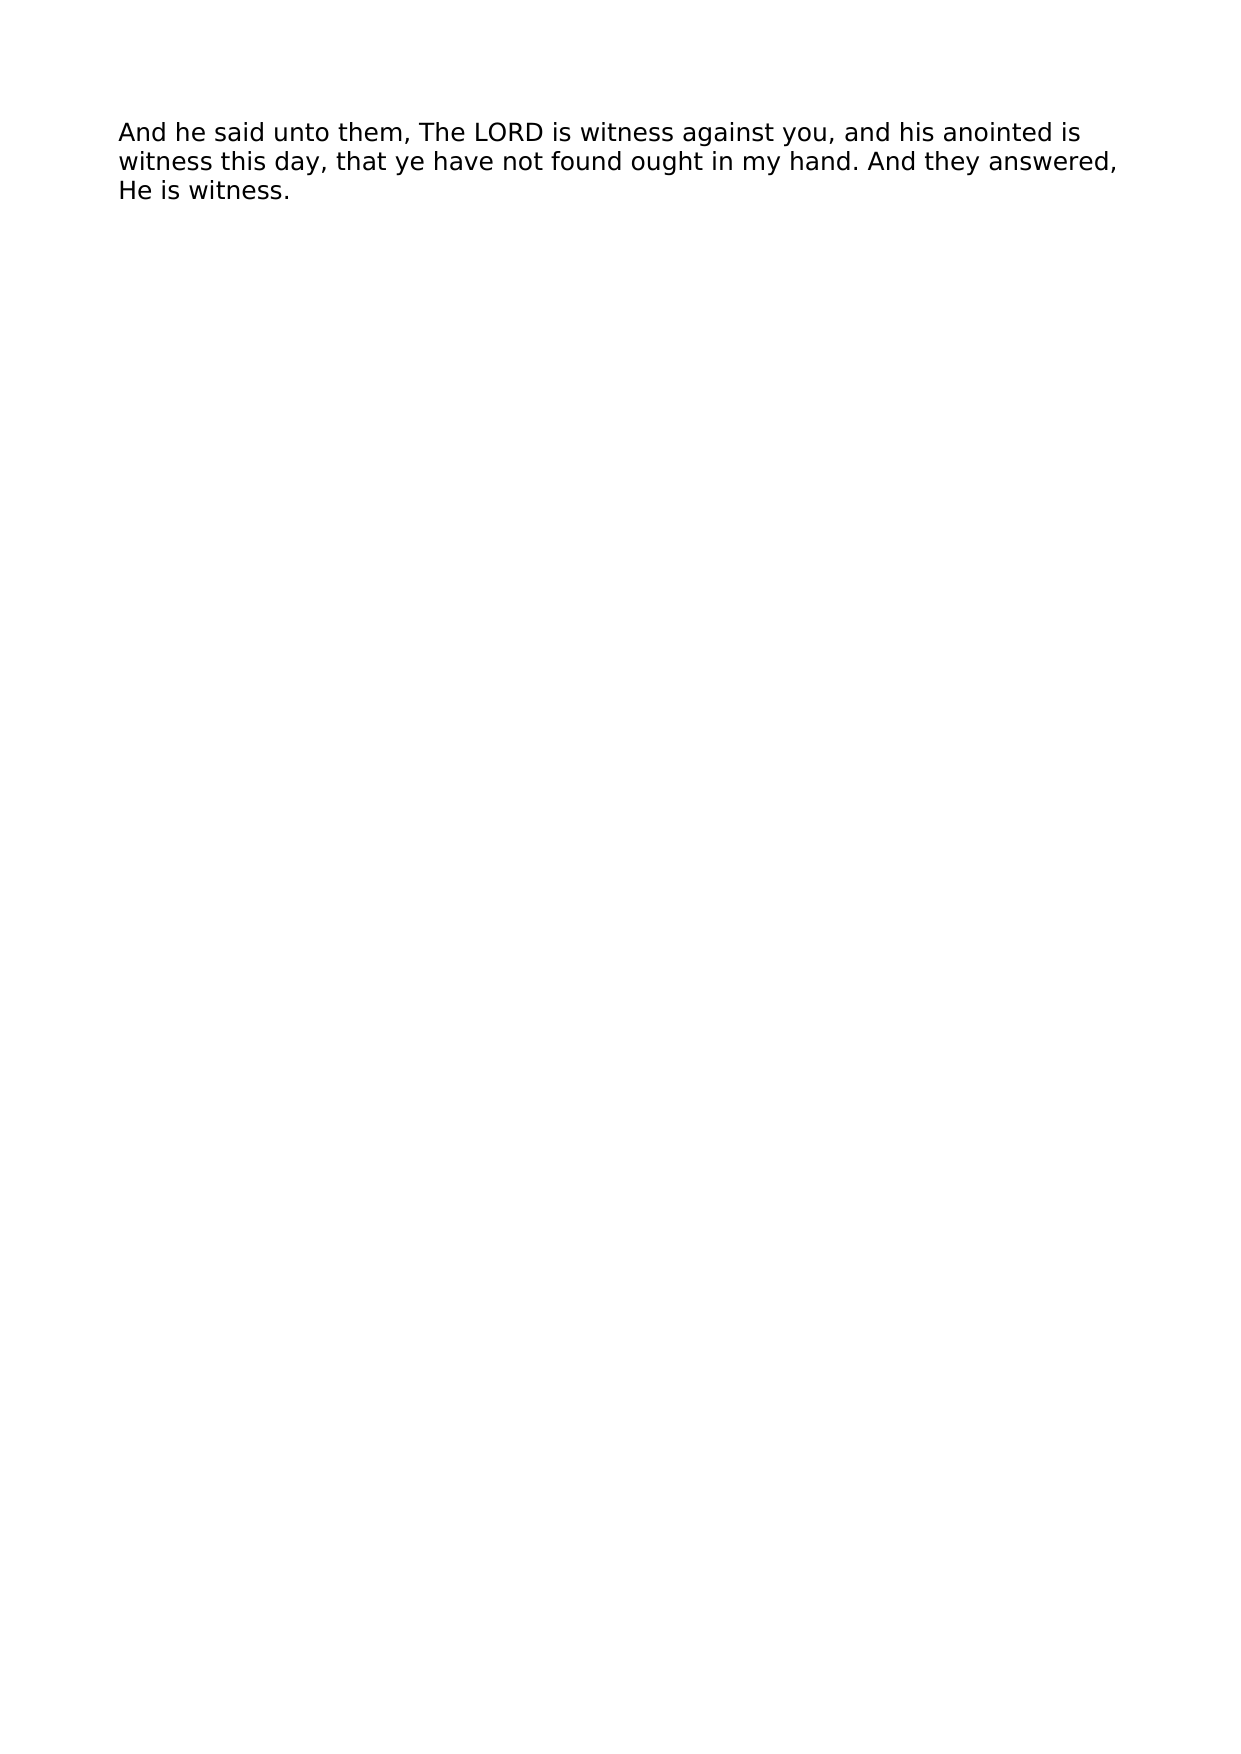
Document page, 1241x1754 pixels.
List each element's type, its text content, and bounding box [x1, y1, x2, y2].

text And he said unto them, The LORD is witness against you, and his anointed is witness this day, that ye have not found ought in my hand. And they answered, He is witness. [118, 118, 1122, 206]
